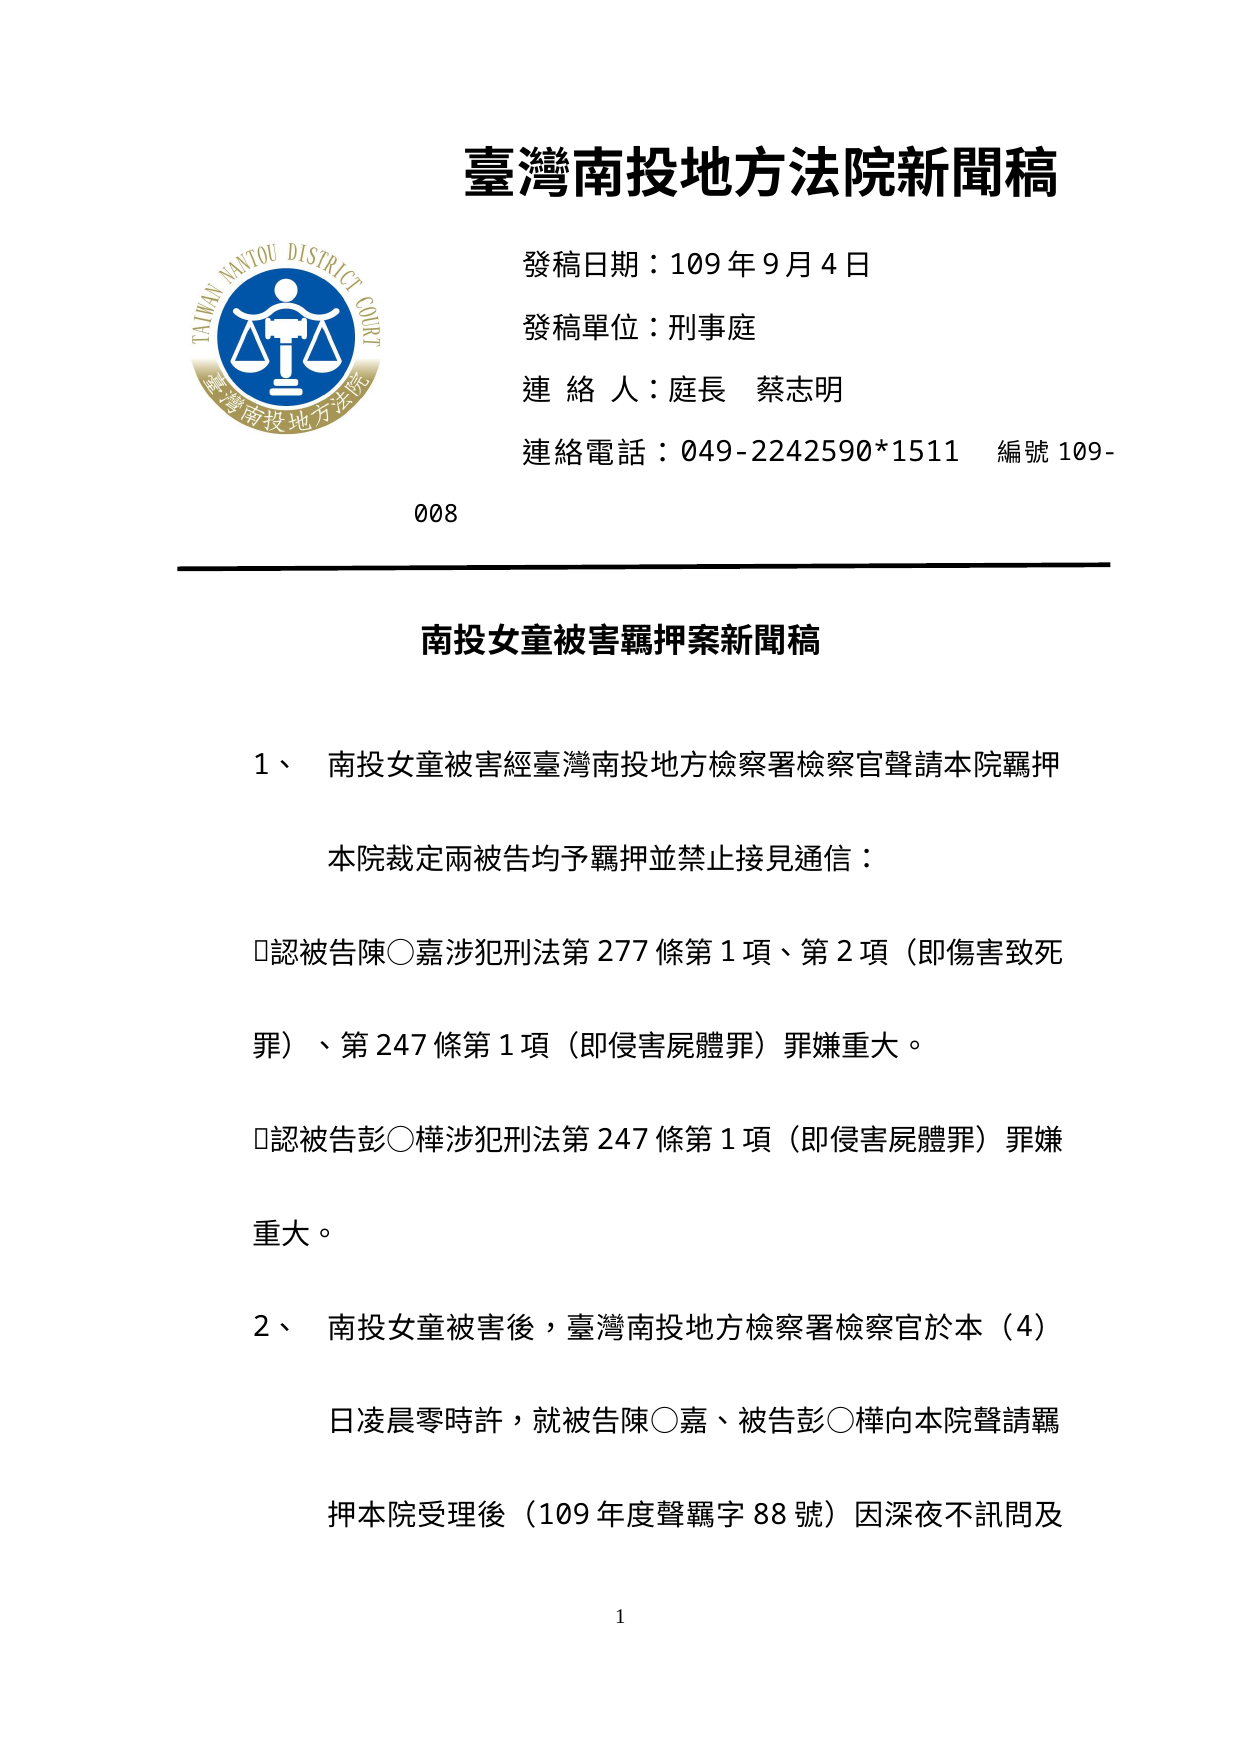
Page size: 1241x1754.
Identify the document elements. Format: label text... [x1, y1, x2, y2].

text 南投女童被害羈押案新聞稿 [177, 596, 1063, 659]
text 認被告陳○嘉涉犯刑法第277條第1項、第2項（即傷害致死罪）、第247條第1項（即侵害屍體罪）罪嫌重大。 [252, 909, 1063, 1065]
text 認被告彭○樺涉犯刑法第247條第1項（即侵害屍體罪）罪嫌重大。 [252, 1096, 1063, 1252]
table_header 臺灣南投地方法院新聞稿 發稿日期：109年9月4日 發稿單位：刑事庭 連 絡 人：庭長 蔡志明 連絡電話：049-2242590*1511 編號109-008 [410, 96, 1120, 534]
list 南投女童被害後，臺灣南投地方檢察署檢察官於本（4）日凌晨零時許，就被告陳○嘉、被告彭○樺向本院聲請羈押本院受理後（109年度聲羈字88號）因深夜不訊問及 [252, 1284, 1063, 1534]
list 南投女童被害經臺灣南投地方檢察署檢察官聲請本院羈押，本院裁定兩被告均予羈押並禁止接見通信： [252, 721, 1063, 877]
table_header [161, 96, 410, 534]
